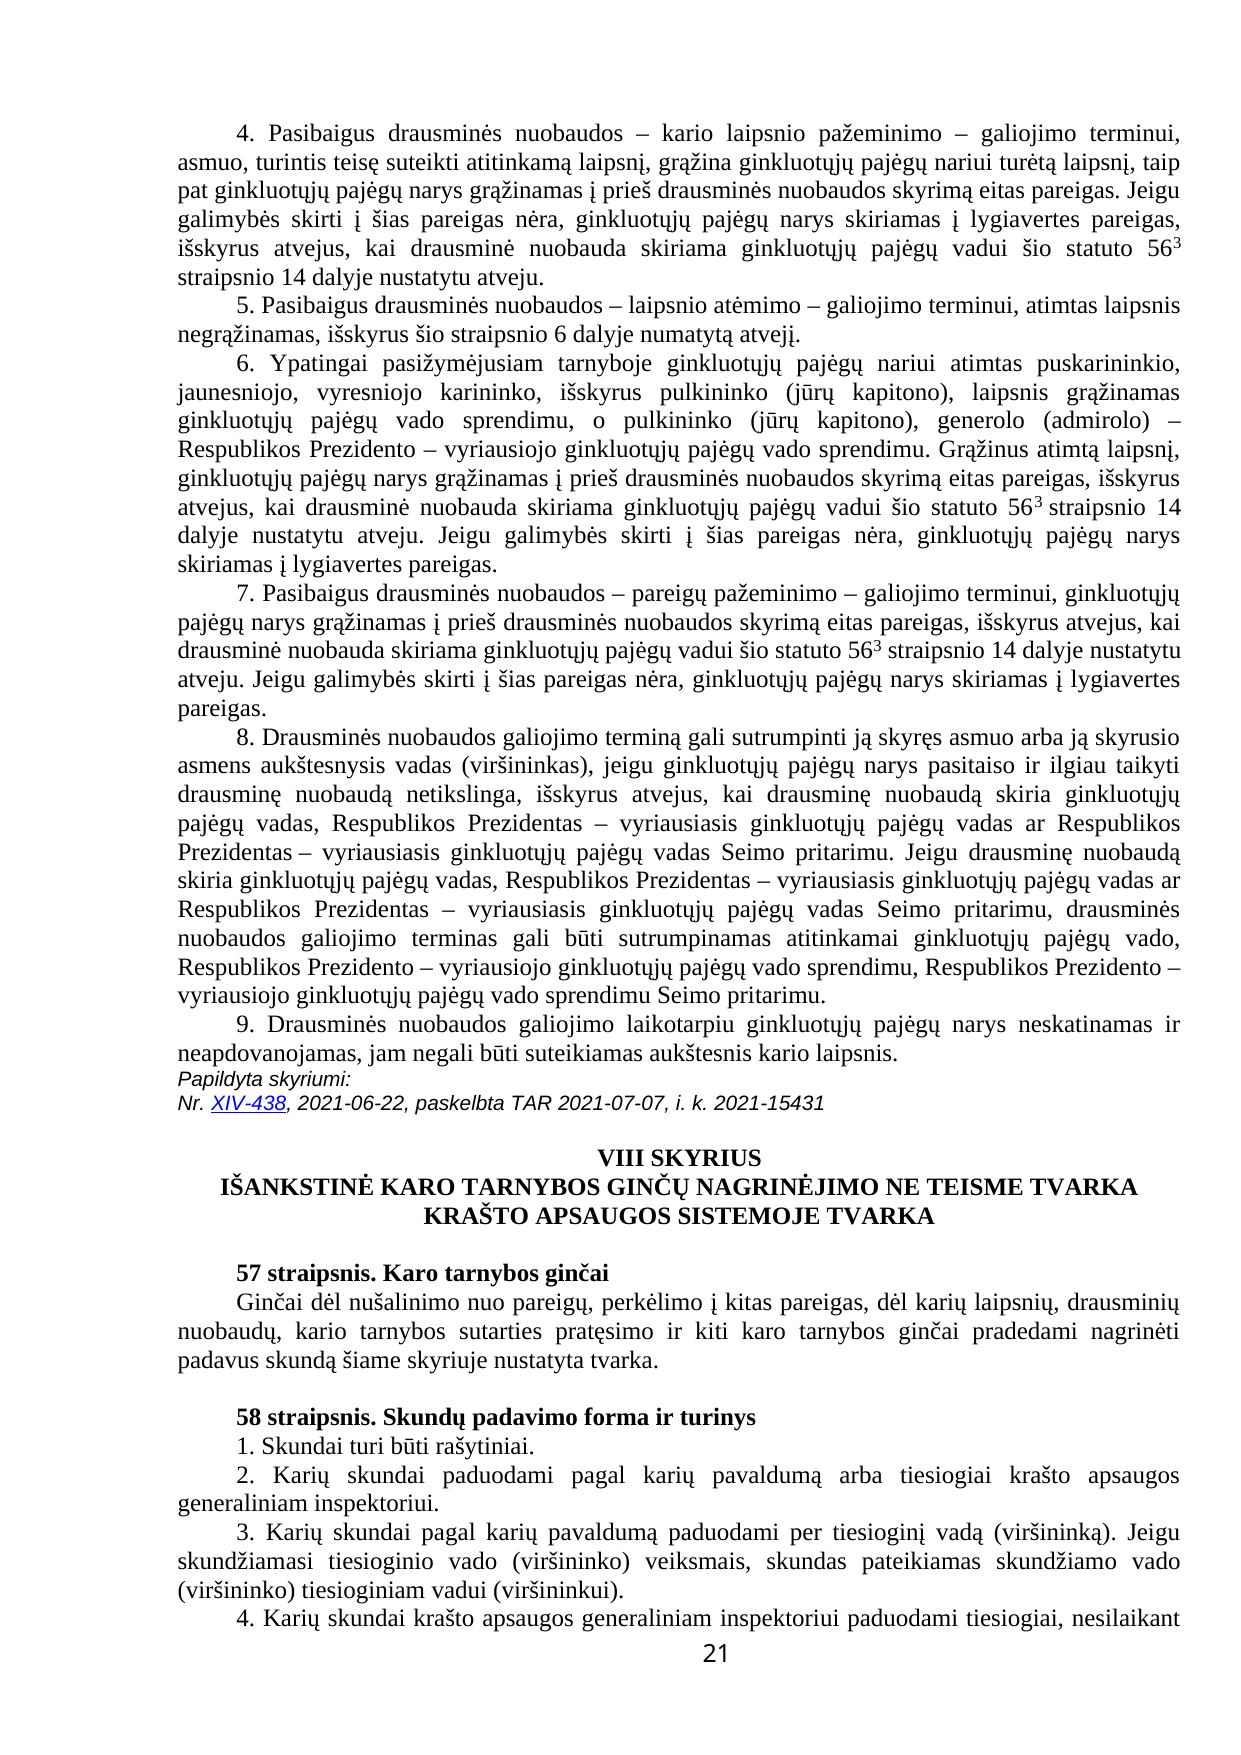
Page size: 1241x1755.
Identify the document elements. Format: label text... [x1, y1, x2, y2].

text 58 straipsnis. Skundų padavimo forma ir turinys [177, 1402, 1181, 1431]
text 7. Pasibaigus drausminės nuobaudos – pareigų pažeminimo – galiojimo terminui, ginkluotųjų pajėgų narys grąžinamas į prieš drausminės nuobaudos skyrimą eitas pareigas, išskyrus atvejus, kai drausminė nuobauda skiriama ginkluotųjų pajėgų vadui šio statuto 563 straipsnio 14 dalyje nustatytu atveju. Jeigu galimybės skirti į šias pareigas nėra, ginkluotųjų pajėgų narys skiriamas į lygiavertes pareigas. [177, 578, 1181, 722]
text 6. Ypatingai pasižymėjusiam tarnyboje ginkluotųjų pajėgų nariui atimtas puskarininkio, jaunesniojo, vyresniojo karininko, išskyrus pulkininko (jūrų kapitono), laipsnis grąžinamas ginkluotųjų pajėgų vado sprendimu, o pulkininko (jūrų kapitono), generolo (admirolo) – Respublikos Prezidento – vyriausiojo ginkluotųjų pajėgų vado sprendimu. Grąžinus atimtą laipsnį, ginkluotųjų pajėgų narys grąžinamas į prieš drausminės nuobaudos skyrimą eitas pareigas, išskyrus atvejus, kai drausminė nuobauda skiriama ginkluotųjų pajėgų vadui šio statuto 563 straipsnio 14 dalyje nustatytu atveju. Jeigu galimybės skirti į šias pareigas nėra, ginkluotųjų pajėgų narys skiriamas į lygiavertes pareigas. [177, 348, 1181, 578]
text Papildyta skyriumi: [177, 1067, 1181, 1091]
text Nr. XIV-438, 2021-06-22, paskelbta TAR 2021-07-07, i. k. 2021-15431 [177, 1091, 1181, 1115]
text 5. Pasibaigus drausminės nuobaudos – laipsnio atėmimo – galiojimo terminui, atimtas laipsnis negrąžinamas, išskyrus šio straipsnio 6 dalyje numatytą atvejį. [177, 291, 1181, 348]
text 4. Pasibaigus drausminės nuobaudos – kario laipsnio pažeminimo – galiojimo terminui, asmuo, turintis teisę suteikti atitinkamą laipsnį, grąžina ginkluotųjų pajėgų nariui turėtą laipsnį, taip pat ginkluotųjų pajėgų narys grąžinamas į prieš drausminės nuobaudos skyrimą eitas pareigas. Jeigu galimybės skirti į šias pareigas nėra, ginkluotųjų pajėgų narys skiriamas į lygiavertes pareigas, išskyrus atvejus, kai drausminė nuobauda skiriama ginkluotųjų pajėgų vadui šio statuto 563 straipsnio 14 dalyje nustatytu atveju. [177, 118, 1181, 291]
text VIII SKYRIUS [177, 1143, 1181, 1172]
text 57 straipsnis. Karo tarnybos ginčai [177, 1258, 1181, 1287]
text 9. Drausminės nuobaudos galiojimo laikotarpiu ginkluotųjų pajėgų narys neskatinamas ir neapdovanojamas, jam negali būti suteikiamas aukštesnis kario laipsnis. [177, 1009, 1181, 1067]
text 4. Karių skundai krašto apsaugos generaliniam inspektoriui paduodami tiesiogiai, nesilaikant [177, 1603, 1181, 1632]
text 2. Karių skundai paduodami pagal karių pavaldumą arba tiesiogiai krašto apsaugos generaliniam inspektoriui. [177, 1460, 1181, 1517]
text 1. Skundai turi būti rašytiniai. [177, 1431, 1181, 1460]
text IŠANKSTINĖ KARO TARNYBOS GINČŲ NAGRINĖJIMO NE TEISME TVARKA KRAŠTO APSAUGOS SISTEMOJE TVARKA [177, 1172, 1181, 1230]
text Ginčai dėl nušalinimo nuo pareigų, perkėlimo į kitas pareigas, dėl karių laipsnių, drausminių nuobaudų, kario tarnybos sutarties pratęsimo ir kiti karo tarnybos ginčai pradedami nagrinėti padavus skundą šiame skyriuje nustatyta tvarka. [177, 1287, 1181, 1373]
text 8. Drausminės nuobaudos galiojimo terminą gali sutrumpinti ją skyręs asmuo arba ją skyrusio asmens aukštesnysis vadas (viršininkas), jeigu ginkluotųjų pajėgų narys pasitaiso ir ilgiau taikyti drausminę nuobaudą netikslinga, išskyrus atvejus, kai drausminę nuobaudą skiria ginkluotųjų pajėgų vadas, Respublikos Prezidentas – vyriausiasis ginkluotųjų pajėgų vadas ar Respublikos Prezidentas – vyriausiasis ginkluotųjų pajėgų vadas Seimo pritarimu. Jeigu drausminę nuobaudą skiria ginkluotųjų pajėgų vadas, Respublikos Prezidentas – vyriausiasis ginkluotųjų pajėgų vadas ar Respublikos Prezidentas – vyriausiasis ginkluotųjų pajėgų vadas Seimo pritarimu, drausminės nuobaudos galiojimo terminas gali būti sutrumpinamas atitinkamai ginkluotųjų pajėgų vado, Respublikos Prezidento – vyriausiojo ginkluotųjų pajėgų vado sprendimu, Respublikos Prezidento – vyriausiojo ginkluotųjų pajėgų vado sprendimu Seimo pritarimu. [177, 722, 1181, 1009]
text 3. Karių skundai pagal karių pavaldumą paduodami per tiesioginį vadą (viršininką). Jeigu skundžiamasi tiesioginio vado (viršininko) veiksmais, skundas pateikiamas skundžiamo vado (viršininko) tiesioginiam vadui (viršininkui). [177, 1517, 1181, 1603]
